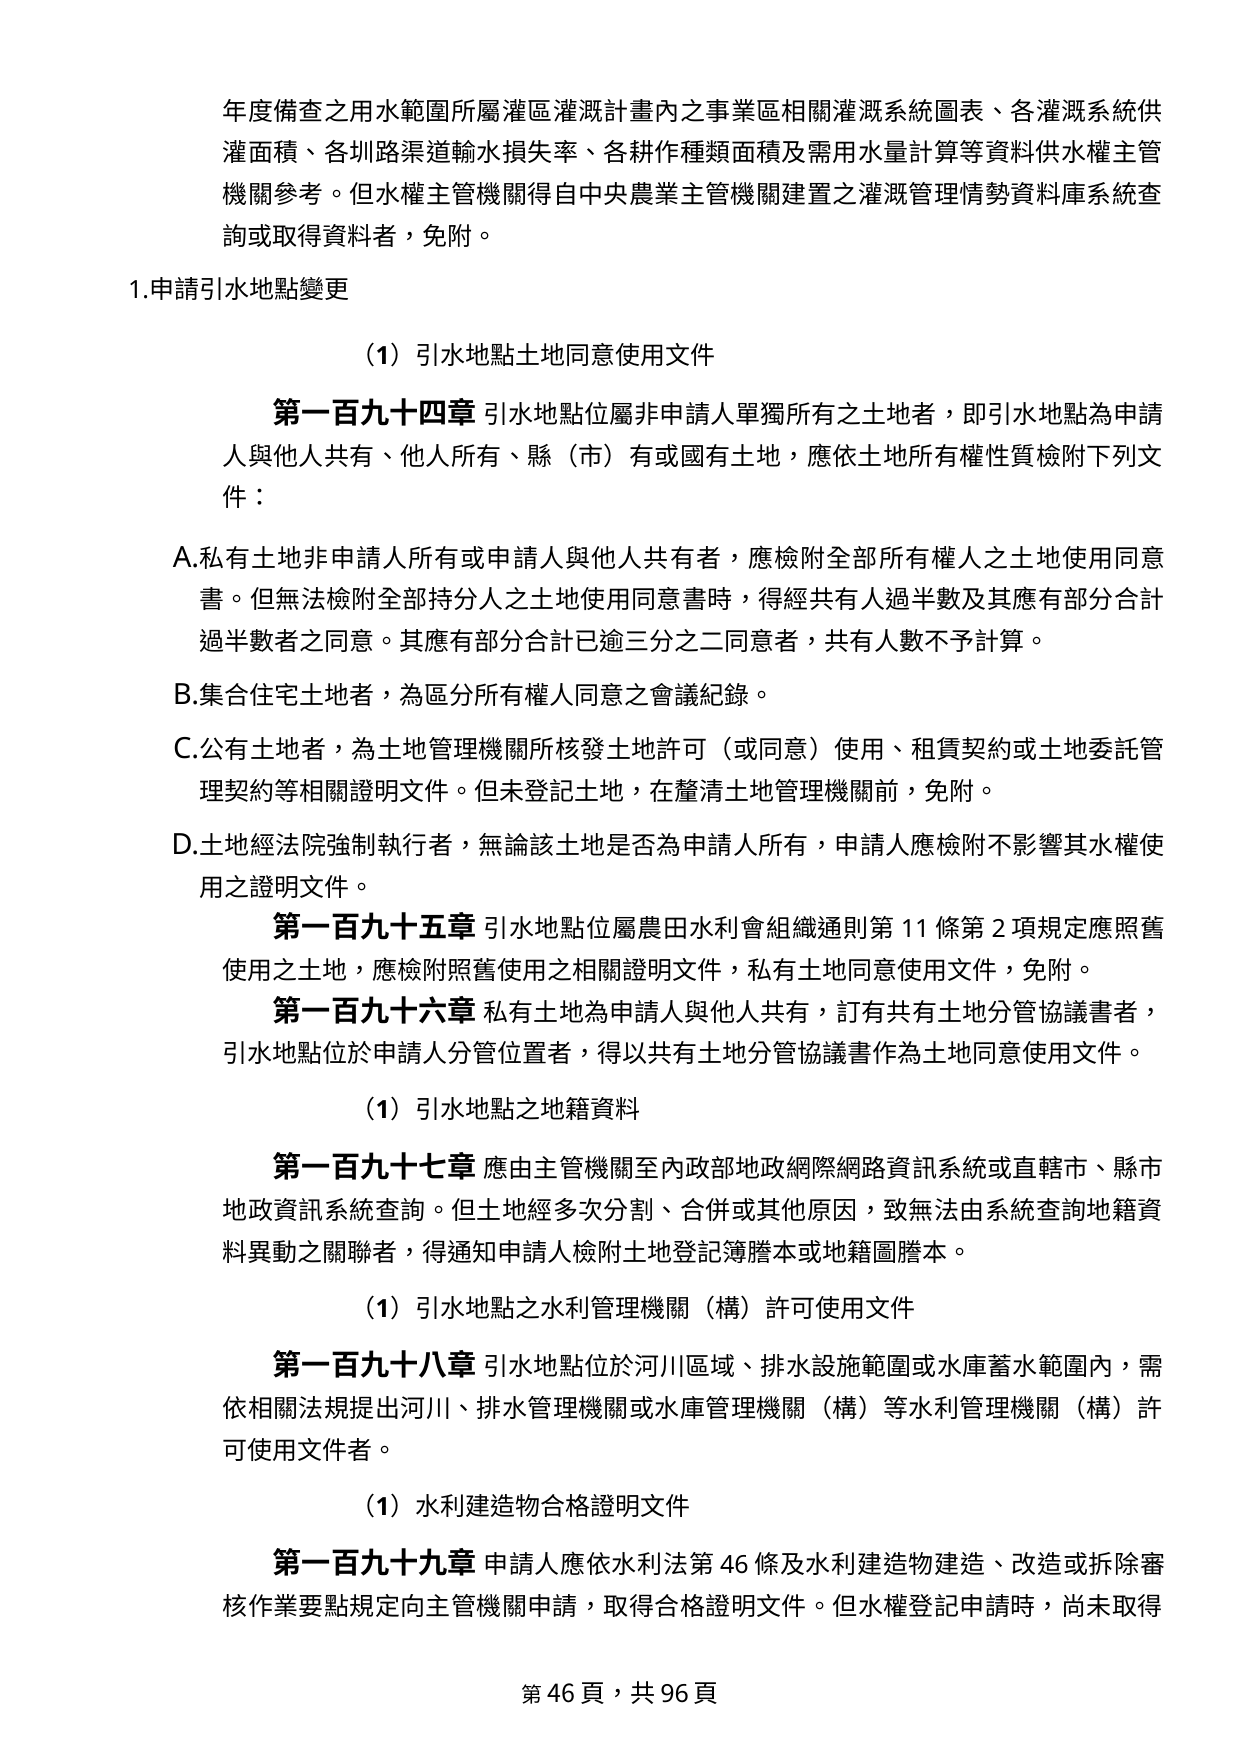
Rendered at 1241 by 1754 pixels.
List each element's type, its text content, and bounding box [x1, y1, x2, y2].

subtitle 私有土地非申請人所有或申請人與他人共有者，應檢附全部所有權人之土地使用同意書。但無法檢附全部持分人之土地使用同意書時，得經共有人過半數及其應有部分合計過半數者之同意。其應有部分合計已逾三分之二同意者，共有人數不予計算。 [199, 534, 1165, 659]
subtitle 申請引水地點變更 [149, 272, 1165, 306]
subtitle 集合住宅土地者，為區分所有權人同意之會議紀錄。 [199, 671, 1165, 713]
subtitle 水利建造物合格證明文件 [415, 1486, 1165, 1522]
subtitle 引水地點土地同意使用文件 [415, 336, 1165, 372]
list 引水地點位屬非申請人單獨所有之土地者，即引水地點為申請人與他人共有、他人所有、縣（市）有或國有土地，應依土地所有權性質檢附下列文件： [222, 390, 1165, 515]
list 年度備查之用水範圍所屬灌區灌溉計畫內之事業區相關灌溉系統圖表、各灌溉系統供灌面積、各圳路渠道輸水損失率、各耕作種類面積及需用水量計算等資料供水權主管機關參考。但水權主管機關得自中央農業主管機關建置之灌溉管理情勢資料庫系統查詢或取得資料者，免附。 [222, 87, 1165, 253]
list 引水地點位於河川區域、排水設施範圍或水庫蓄水範圍內，需依相關法規提出河川、排水管理機關或水庫管理機關（構）等水利管理機關（構）許可使用文件者。 [222, 1342, 1165, 1467]
subtitle 引水地點之地籍資料 [415, 1090, 1165, 1126]
list 申請人應依水利法第46條及水利建造物建造、改造或拆除審核作業要點規定向主管機關申請，取得合格證明文件。但水權登記申請時，尚未取得 [222, 1541, 1165, 1624]
subtitle 引水地點之水利管理機關（構）許可使用文件 [415, 1288, 1165, 1324]
subtitle 土地經法院強制執行者，無論該土地是否為申請人所有，申請人應檢附不影響其水權使用之證明文件。 [199, 821, 1165, 904]
list 應由主管機關至內政部地政網際網路資訊系統或直轄市、縣市地政資訊系統查詢。但土地經多次分割、合併或其他原因，致無法由系統查詢地籍資料異動之關聯者，得通知申請人檢附土地登記簿謄本或地籍圖謄本。 [222, 1144, 1165, 1269]
list 私有土地為申請人與他人共有，訂有共有土地分管協議書者，引水地點位於申請人分管位置者，得以共有土地分管協議書作為土地同意使用文件。 [222, 988, 1165, 1071]
list 引水地點位屬農田水利會組織通則第11條第2項規定應照舊使用之土地，應檢附照舊使用之相關證明文件，私有土地同意使用文件，免附。 [222, 904, 1165, 988]
subtitle 公有土地者，為土地管理機關所核發土地許可（或同意）使用、租賃契約或土地委託管理契約等相關證明文件。但未登記土地，在釐清土地管理機關前，免附。 [199, 725, 1165, 809]
